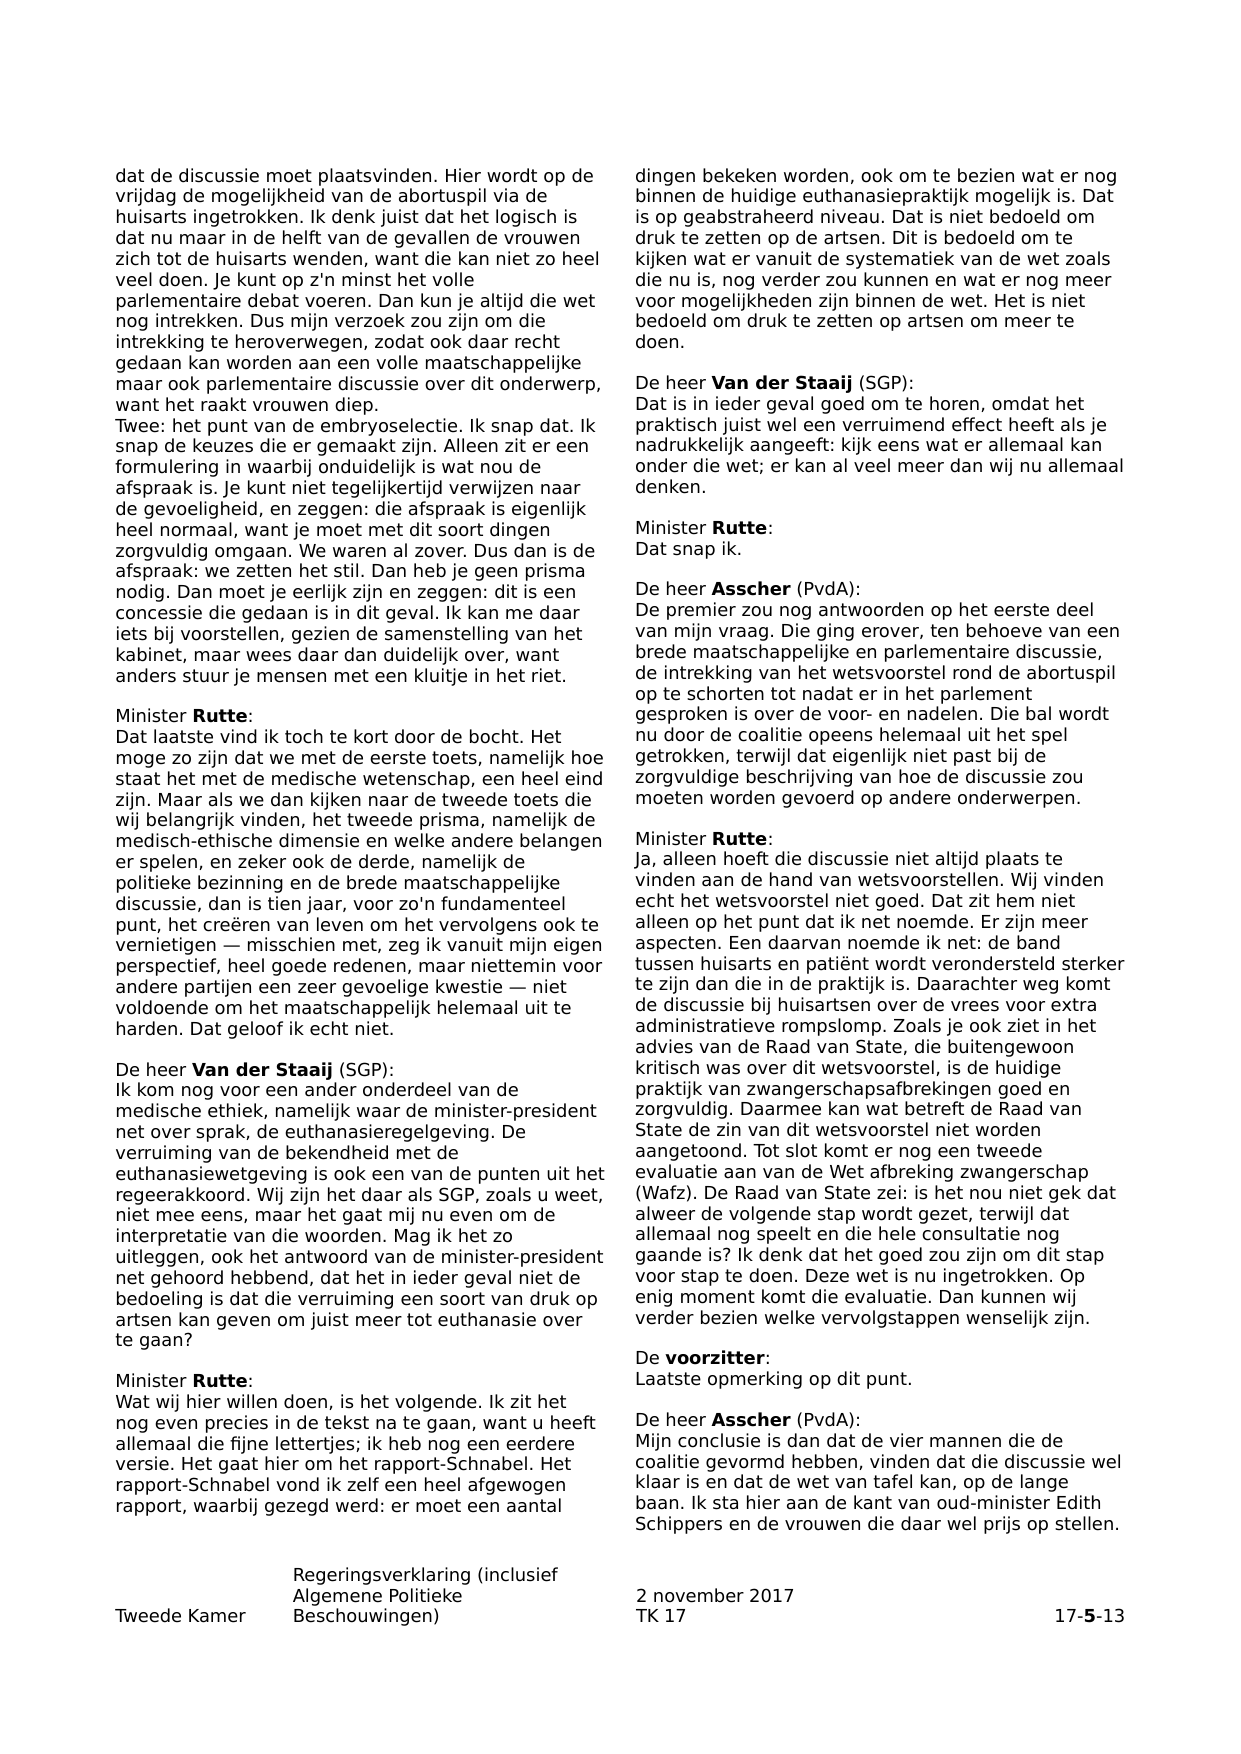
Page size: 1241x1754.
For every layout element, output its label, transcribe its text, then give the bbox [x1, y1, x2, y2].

text Ja, alleen hoeft die discussie niet altijd plaats te vinden aan de hand van wetsvoorstellen. Wij vinden echt het wetsvoorstel niet goed. Dat zit hem niet alleen op het punt dat ik net noemde. Er zijn meer aspecten. Een daarvan noemde ik net: de band tussen huisarts en patiënt wordt verondersteld sterker te zijn dan die in de praktijk is. Daarachter weg komt de discussie bij huisartsen over de vrees voor extra administratieve rompslomp. Zoals je ook ziet in het advies van de Raad van State, die buitengewoon kritisch was over dit wetsvoorstel, is de huidige praktijk van zwangerschapsafbrekingen goed en zorgvuldig. Daarmee kan wat betreft de Raad van State de zin van dit wetsvoorstel niet worden aangetoond. Tot slot komt er nog een tweede evaluatie aan van de Wet afbreking zwangerschap (Wafz). De Raad van State zei: is het nou niet gek dat alweer de volgende stap wordt gezet, terwijl dat allemaal nog speelt en die hele consultatie nog gaande is? Ik denk dat het goed zou zijn om dit stap voor stap te doen. Deze wet is nu ingetrokken. Op enig moment komt die evaluatie. Dan kunnen wij verder bezien welke vervolgstappen wenselijk zijn. [635, 849, 1125, 1328]
text Minister Rutte: [115, 706, 605, 727]
text De voorzitter: [635, 1348, 1125, 1369]
text Dat laatste vind ik toch te kort door de bocht. Het moge zo zijn dat we met de eerste toets, namelijk hoe staat het met de medische wetenschap, een heel eind zijn. Maar als we dan kijken naar de tweede toets die wij belangrijk vinden, het tweede prisma, namelijk de medisch-ethische dimensie en welke andere belangen er spelen, en zeker ook de derde, namelijk de politieke bezinning en de brede maatschappelijke discussie, dan is tien jaar, voor zo'n fundamenteel punt, het creëren van leven om het vervolgens ook te vernietigen — misschien met, zeg ik vanuit mijn eigen perspectief, heel goede redenen, maar niettemin voor andere partijen een zeer gevoelige kwestie — niet voldoende om het maatschappelijk helemaal uit te harden. Dat geloof ik echt niet. [115, 727, 605, 1039]
text Dat is in ieder geval goed om te horen, omdat het praktisch juist wel een verruimend effect heeft als je nadrukkelijk aangeeft: kijk eens wat er allemaal kan onder die wet; er kan al veel meer dan wij nu allemaal denken. [635, 393, 1125, 498]
text dingen bekeken worden, ook om te bezien wat er nog binnen de huidige euthanasiepraktijk mogelijk is. Dat is op geabstraheerd niveau. Dat is niet bedoeld om druk te zetten op de artsen. Dit is bedoeld om te kijken wat er vanuit de systematiek van de wet zoals die nu is, nog verder zou kunnen en wat er nog meer voor mogelijkheden zijn binnen de wet. Het is niet bedoeld om druk te zetten op artsen om meer te doen. [635, 165, 1125, 353]
text De heer Van der Staaij (SGP): [115, 1059, 605, 1080]
text De heer Asscher (PvdA): [635, 1410, 1125, 1431]
text Wat wij hier willen doen, is het volgende. Ik zit het nog even precies in de tekst na te gaan, want u heeft allemaal die fijne lettertjes; ik heb nog een eerdere versie. Het gaat hier om het rapport-Schnabel. Het rapport-Schnabel vond ik zelf een heel afgewogen rapport, waarbij gezegd werd: er moet een aantal [115, 1392, 605, 1517]
text Mijn conclusie is dan dat de vier mannen die de coalitie gevormd hebben, vinden dat die discussie wel klaar is en dat de wet van tafel kan, op de lange baan. Ik sta hier aan de kant van oud-minister Edith Schippers en de vrouwen die daar wel prijs op stellen. [635, 1431, 1125, 1535]
text Minister Rutte: [635, 828, 1125, 849]
text De heer Asscher (PvdA): [635, 579, 1125, 600]
text De premier zou nog antwoorden op het eerste deel van mijn vraag. Die ging erover, ten behoeve van een brede maatschappelijke en parlementaire discussie, de intrekking van het wetsvoorstel rond de abortuspil op te schorten tot nadat er in het parlement gesproken is over de voor- en nadelen. Die bal wordt nu door de coalitie opeens helemaal uit het spel getrokken, terwijl dat eigenlijk niet past bij de zorgvuldige beschrijving van hoe de discussie zou moeten worden gevoerd op andere onderwerpen. [635, 600, 1125, 808]
text De heer Van der Staaij (SGP): [635, 373, 1125, 393]
text Minister Rutte: [115, 1371, 605, 1392]
text Twee: het punt van de embryoselectie. Ik snap dat. Ik snap de keuzes die er gemaakt zijn. Alleen zit er een formulering in waarbij onduidelijk is wat nou de afspraak is. Je kunt niet tegelijkertijd verwijzen naar de gevoeligheid, en zeggen: die afspraak is eigenlijk heel normaal, want je moet met dit soort dingen zorgvuldig omgaan. We waren al zover. Dus dan is de afspraak: we zetten het stil. Dan heb je geen prisma nodig. Dan moet je eerlijk zijn en zeggen: dit is een concessie die gedaan is in dit geval. Ik kan me daar iets bij voorstellen, gezien de samenstelling van het kabinet, maar wees daar dan duidelijk over, want anders stuur je mensen met een kluitje in het riet. [115, 415, 605, 686]
text Minister Rutte: [635, 518, 1125, 538]
text Ik kom nog voor een ander onderdeel van de medische ethiek, namelijk waar de minister-president net over sprak, de euthanasieregelgeving. De verruiming van de bekendheid met de euthanasiewetgeving is ook een van de punten uit het regeerakkoord. Wij zijn het daar als SGP, zoals u weet, niet mee eens, maar het gaat mij nu even om de interpretatie van die woorden. Mag ik het zo uitleggen, ook het antwoord van de minister-president net gehoord hebbend, dat het in ieder geval niet de bedoeling is dat die verruiming een soort van druk op artsen kan geven om juist meer tot euthanasie over te gaan? [115, 1080, 605, 1351]
text Dat snap ik. [635, 538, 1125, 559]
text dat de discussie moet plaatsvinden. Hier wordt op de vrijdag de mogelijkheid van de abortuspil via de huisarts ingetrokken. Ik denk juist dat het logisch is dat nu maar in de helft van de gevallen de vrouwen zich tot de huisarts wenden, want die kan niet zo heel veel doen. Je kunt op z'n minst het volle parlementaire debat voeren. Dan kun je altijd die wet nog intrekken. Dus mijn verzoek zou zijn om die intrekking te heroverwegen, zodat ook daar recht gedaan kan worden aan een volle maatschappelijke maar ook parlementaire discussie over dit onderwerp, want het raakt vrouwen diep. [115, 165, 605, 415]
text Laatste opmerking op dit punt. [635, 1369, 1125, 1390]
